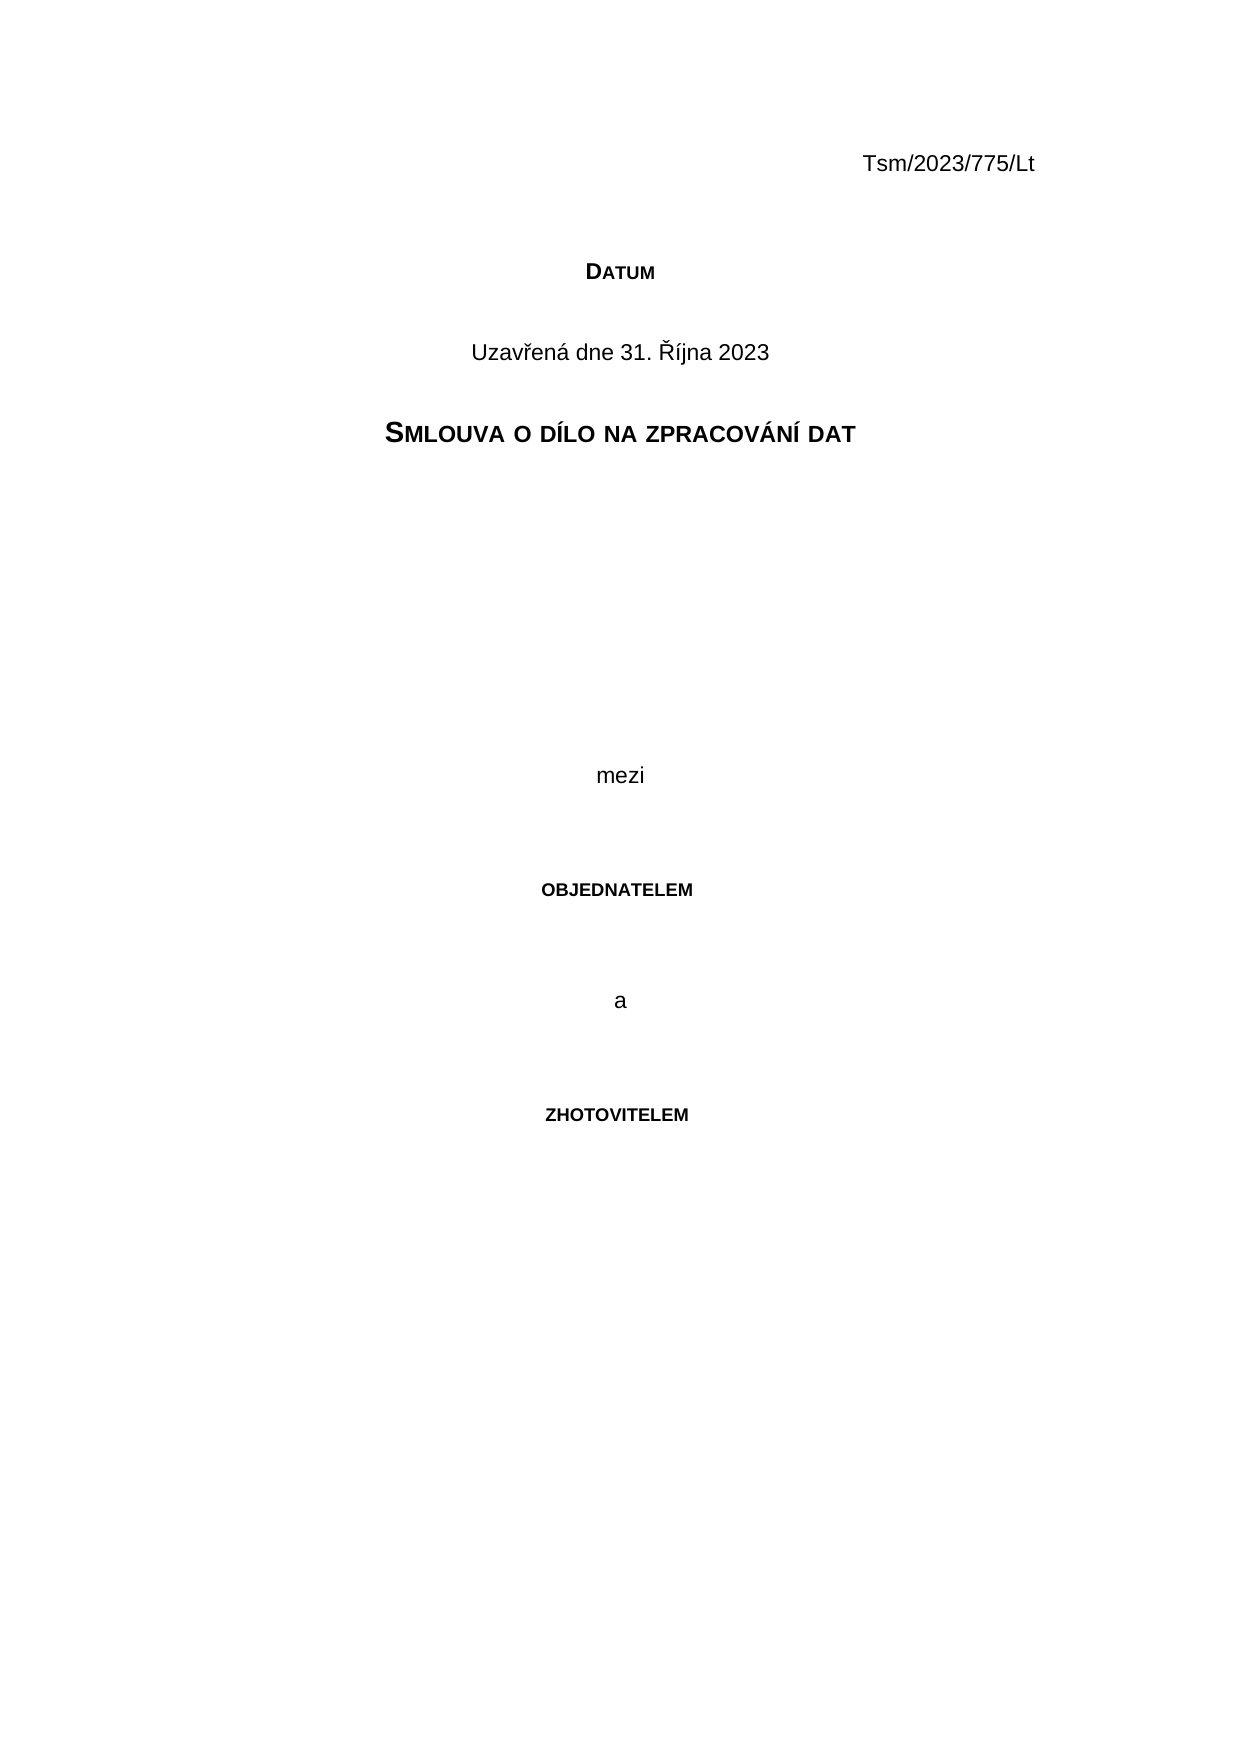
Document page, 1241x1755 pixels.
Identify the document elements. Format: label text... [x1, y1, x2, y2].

title zhotovitelem [187, 1095, 1053, 1126]
text Uzavřená dne 31. Října 2023 [187, 334, 1053, 365]
text mezi [187, 757, 1053, 788]
title Smlouva o dílo na zpracování dat [187, 415, 1053, 449]
title objednatelem [187, 870, 1053, 901]
text a [187, 982, 1053, 1013]
text Tsm/2023/775/Lt [187, 150, 1053, 176]
title Datum [187, 253, 1053, 284]
